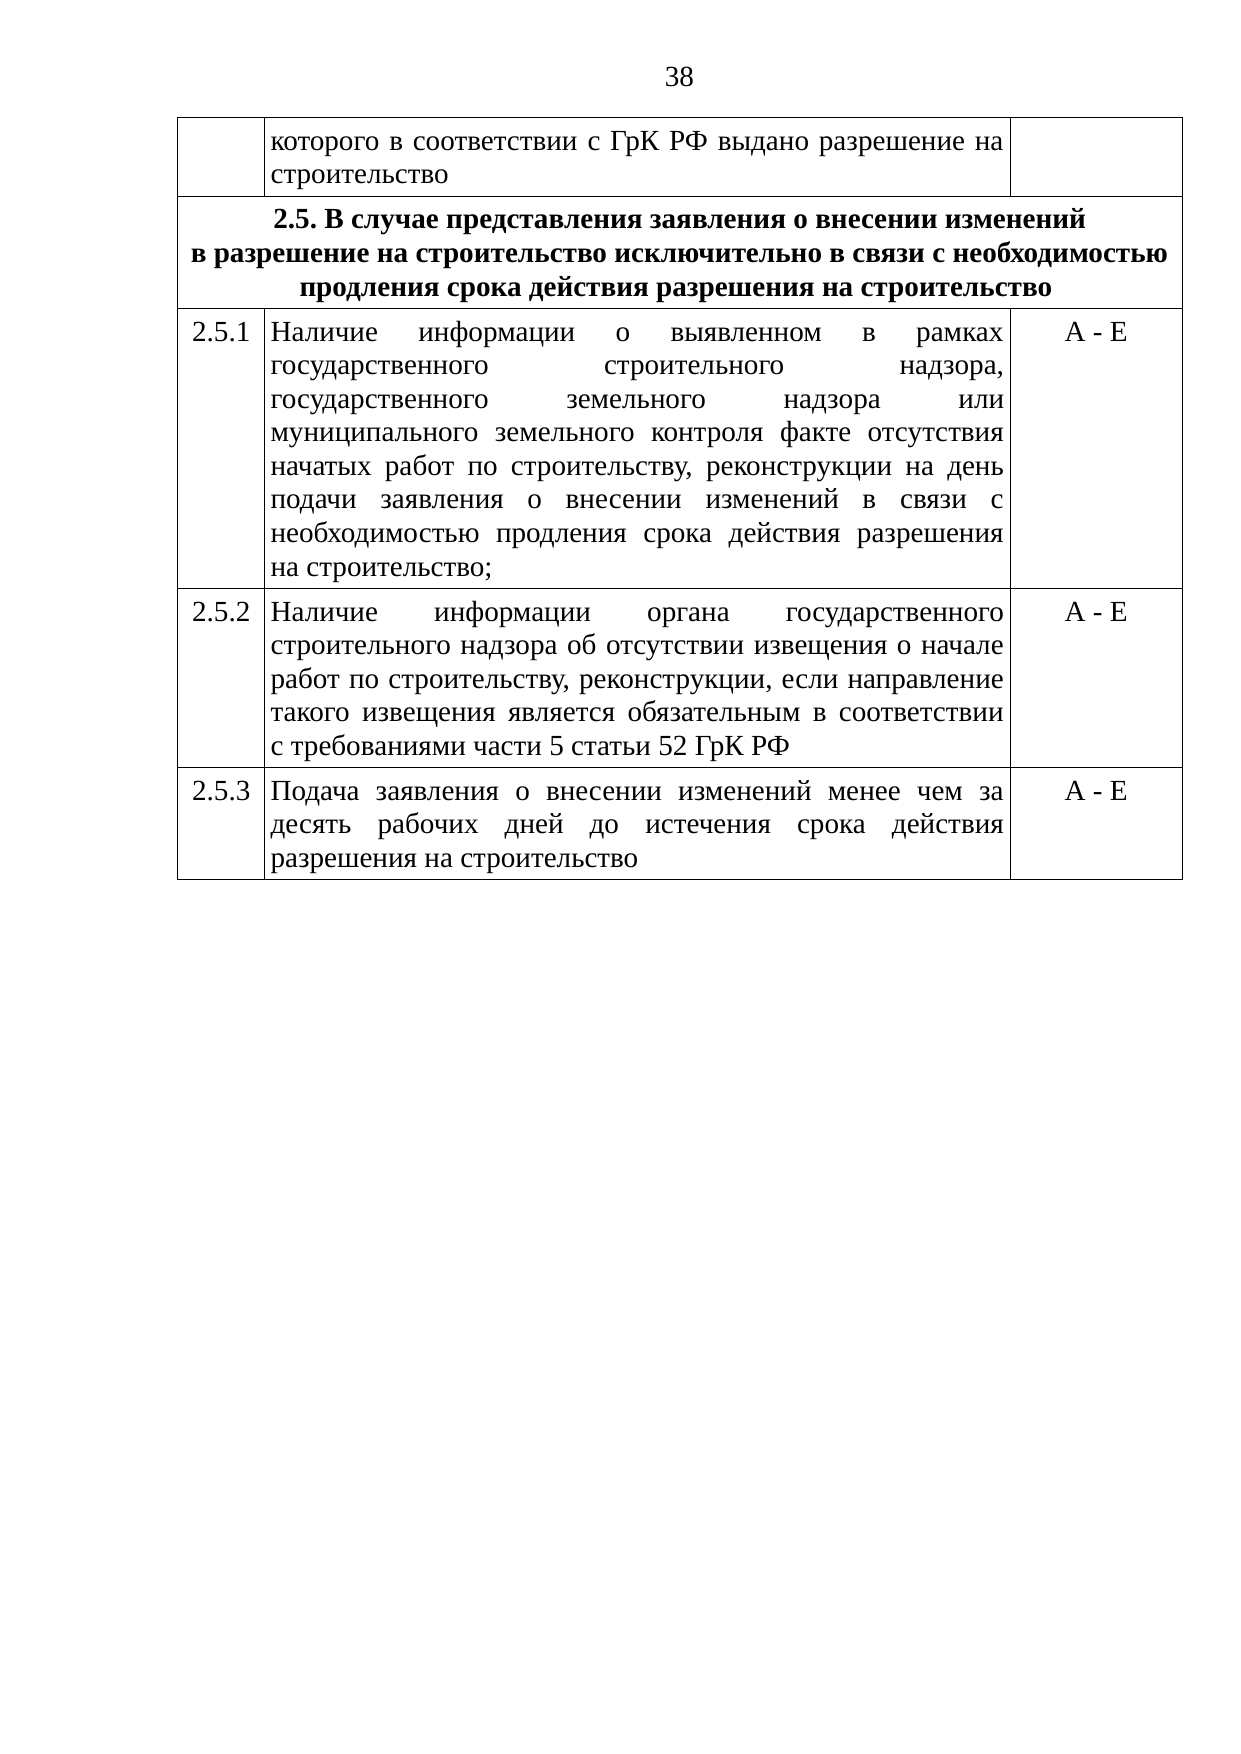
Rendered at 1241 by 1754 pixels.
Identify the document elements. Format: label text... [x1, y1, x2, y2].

table_cell А - Е [1011, 309, 1182, 588]
table_cell 2.5.2 [178, 589, 264, 767]
table_cell 2.5. В случае представления заявления о внесении изменений в разрешение на строительство исключительно в связи с необходимостью продления срока действия разрешения на строительство [178, 197, 1182, 308]
table_cell 2.5.3 [178, 768, 264, 879]
table_cell Подача заявления о внесении изменений менее чем за десять рабочих дней до истечения срока действия разрешения на строительство [265, 768, 1010, 879]
table_cell А - Е [1011, 768, 1182, 879]
table_cell Наличие информации о выявленном в рамках государственного строительного надзора, государственного земельного надзора или муниципального земельного контроля факте отсутствия начатых работ по строительству, реконструкции на день подачи заявления о внесении изменений в связи с необходимостью продления срока действия разрешения на строительство; [265, 309, 1010, 588]
table_cell А - Е [1011, 589, 1182, 767]
table_cell [178, 118, 264, 196]
table_cell которого в соответствии с ГрК РФ выдано разрешение на строительство [265, 118, 1010, 196]
table_cell [1011, 118, 1182, 196]
table_cell Наличие информации органа государственного строительного надзора об отсутствии извещения о начале работ по строительству, реконструкции, если направление такого извещения является обязательным в соответствии с требованиями части 5 статьи 52 ГрК РФ [265, 589, 1010, 767]
table_cell 2.5.1 [178, 309, 264, 588]
